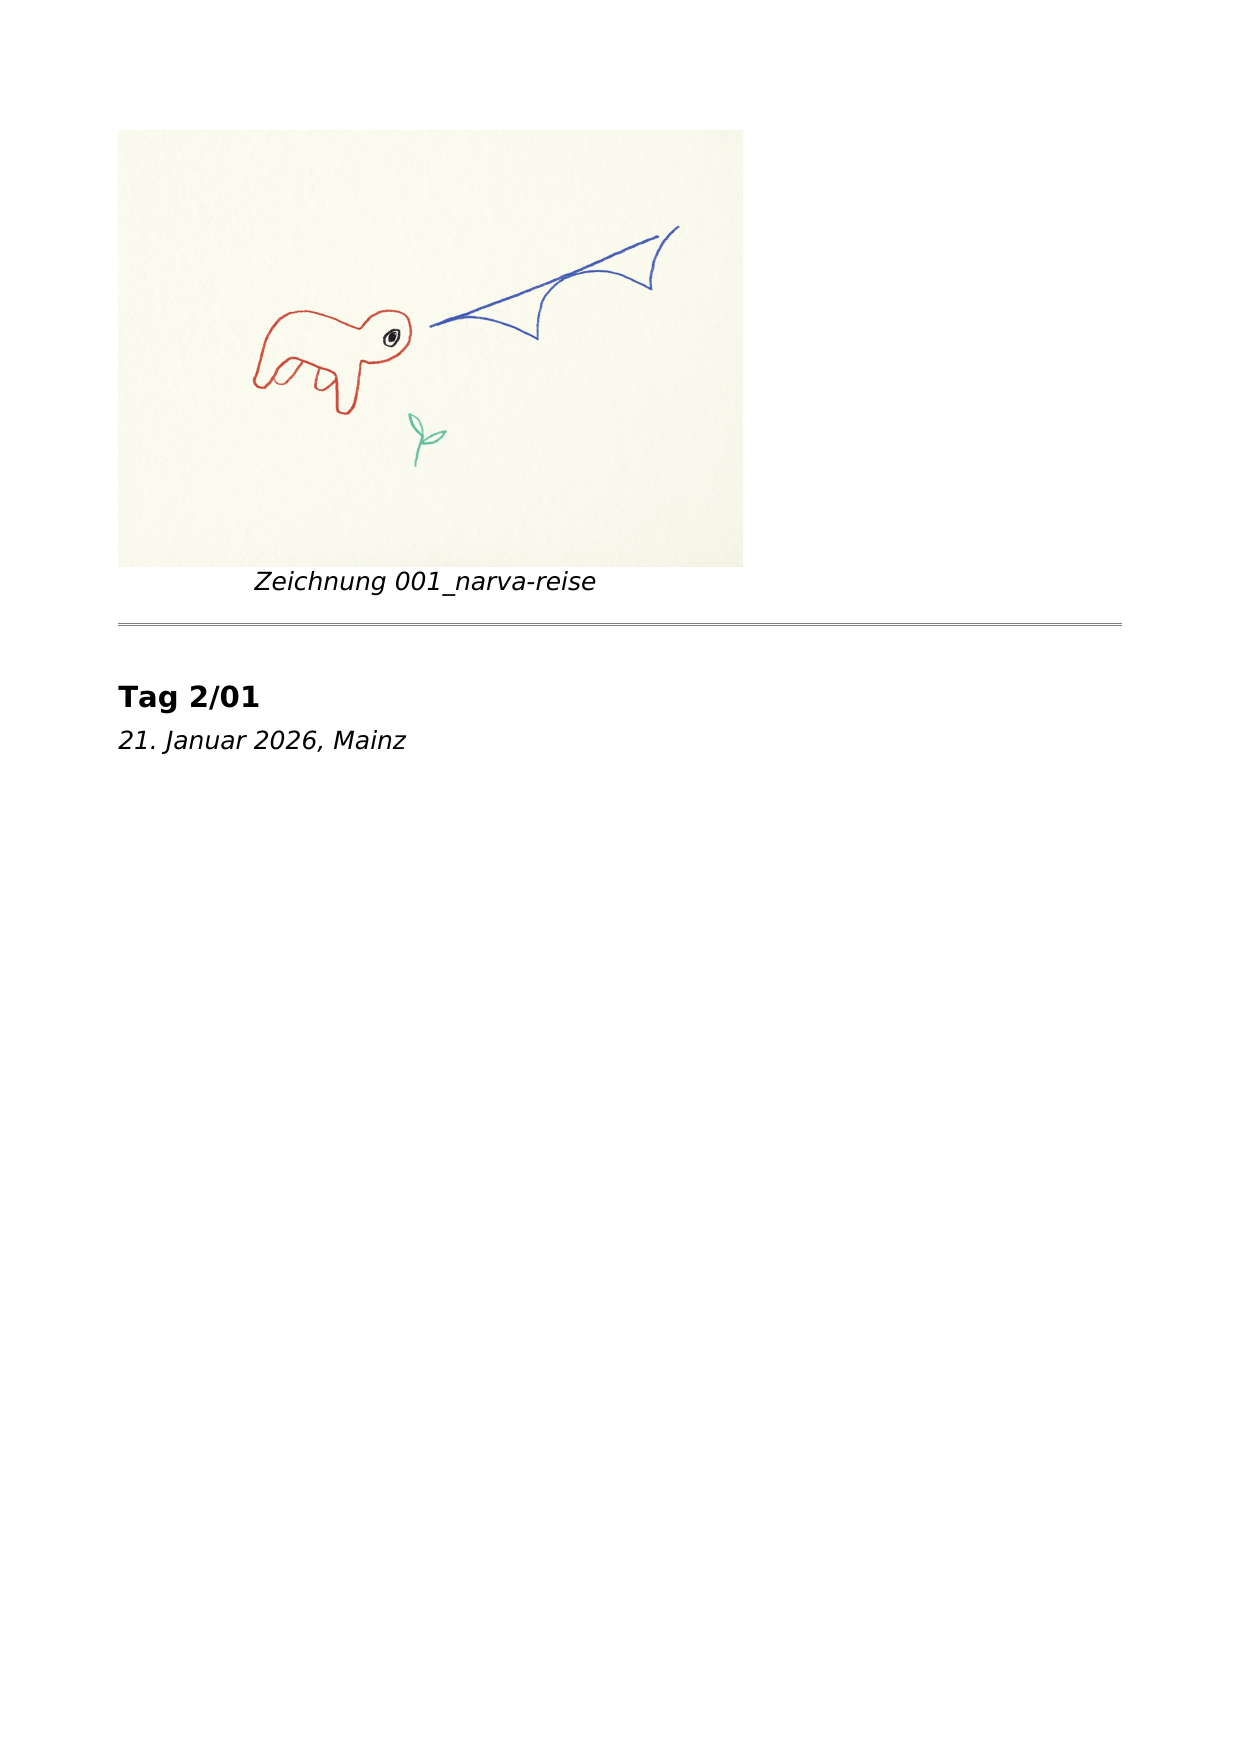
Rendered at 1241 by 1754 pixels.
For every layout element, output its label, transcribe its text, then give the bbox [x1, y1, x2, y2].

text Zeichnung 001_narva-reise [118, 567, 743, 596]
subtitle Tag 2/01 [118, 680, 1122, 714]
text 21. Januar 2026, Mainz [118, 727, 1122, 785]
picture [118, 130, 744, 567]
